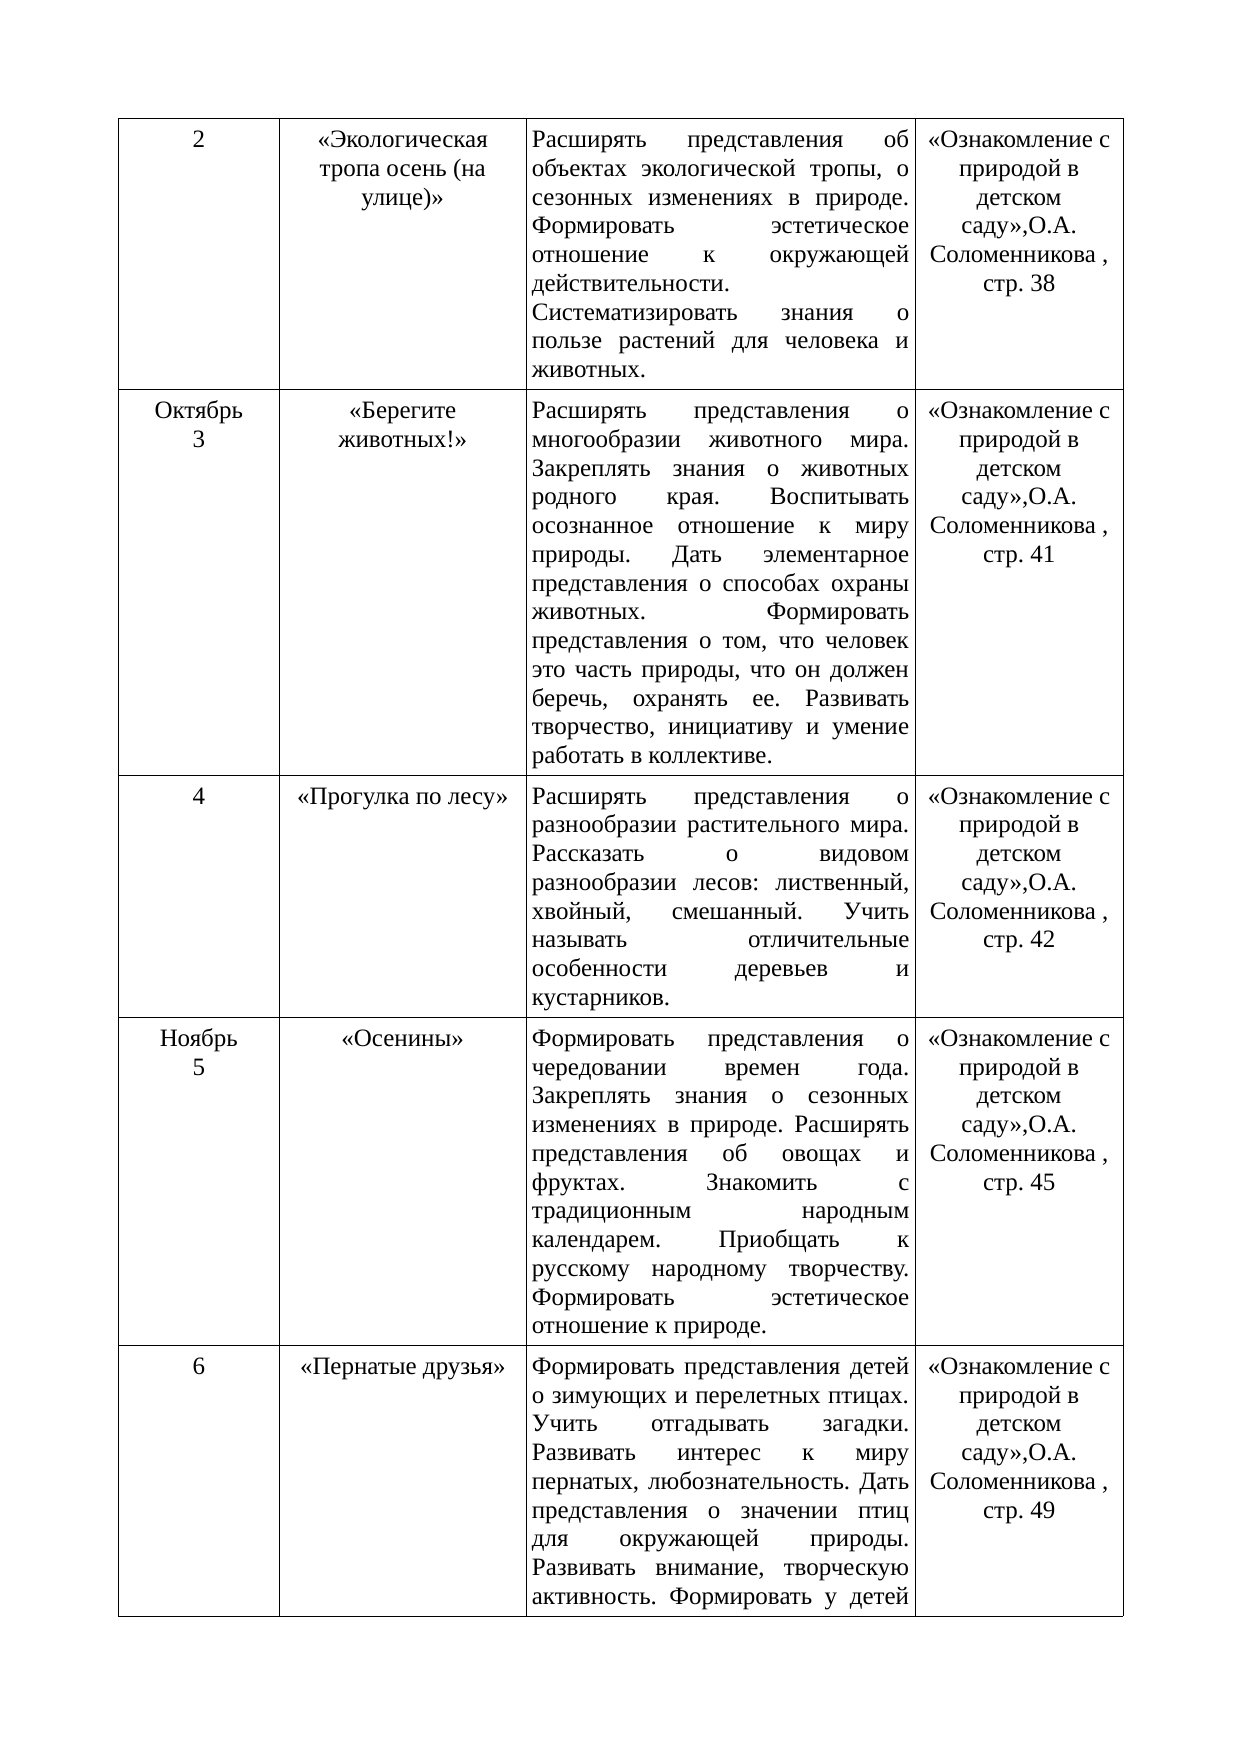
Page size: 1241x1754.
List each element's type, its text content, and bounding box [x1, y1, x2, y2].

table_cell «Осенины» [280, 1018, 526, 1345]
table_cell Формировать представления детей о зимующих и перелетных птицах. Учить отгадывать загадки. Развивать интерес к миру пернатых, любознательность. Дать представления о значении птиц для окружающей природы. Развивать внимание, творческую активность. Формировать у детей [527, 1346, 915, 1616]
table_cell «Ознакомление с природой в детском саду»,О.А. Соломенникова , стр. 49 [916, 1346, 1123, 1616]
table_cell Ноябрь 5 [119, 1018, 279, 1345]
table_cell Октябрь 3 [119, 390, 279, 774]
table_cell «Пернатые друзья» [280, 1346, 526, 1616]
table_cell Формировать представления о чередовании времен года. Закреплять знания о сезонных изменениях в природе. Расширять представления об овощах и фруктах. Знакомить с традиционным народным календарем. Приобщать к русскому народному творчеству. Формировать эстетическое отношение к природе. [527, 1018, 915, 1345]
table_cell «Берегите животных!» [280, 390, 526, 774]
table_cell «Ознакомление с природой в детском саду»,О.А. Соломенникова , стр. 38 [916, 119, 1123, 389]
table_cell «Ознакомление с природой в детском саду»,О.А. Соломенникова , стр. 42 [916, 776, 1123, 1017]
table_cell Расширять представления о многообразии животного мира. Закреплять знания о животных родного края. Воспитывать осознанное отношение к миру природы. Дать элементарное представления о способах охраны животных. Формировать представления о том, что человек это часть природы, что он должен беречь, охранять ее. Развивать творчество, инициативу и умение работать в коллективе. [527, 390, 915, 774]
table_cell «Прогулка по лесу» [280, 776, 526, 1017]
table_cell Расширять представления о разнообразии растительного мира. Рассказать о видовом разнообразии лесов: лиственный, хвойный, смешанный. Учить называть отличительные особенности деревьев и кустарников. [527, 776, 915, 1017]
table_cell «Экологическая тропа осень (на улице)» [280, 119, 526, 389]
table_cell 6 [119, 1346, 279, 1616]
table_cell «Ознакомление с природой в детском саду»,О.А. Соломенникова , стр. 45 [916, 1018, 1123, 1345]
table_cell 4 [119, 776, 279, 1017]
table_cell «Ознакомление с природой в детском саду»,О.А. Соломенникова , стр. 41 [916, 390, 1123, 774]
table_cell Расширять представления об объектах экологической тропы, о сезонных изменениях в природе. Формировать эстетическое отношение к окружающей действительности. Систематизировать знания о пользе растений для человека и животных. [527, 119, 915, 389]
table_cell 2 [119, 119, 279, 389]
